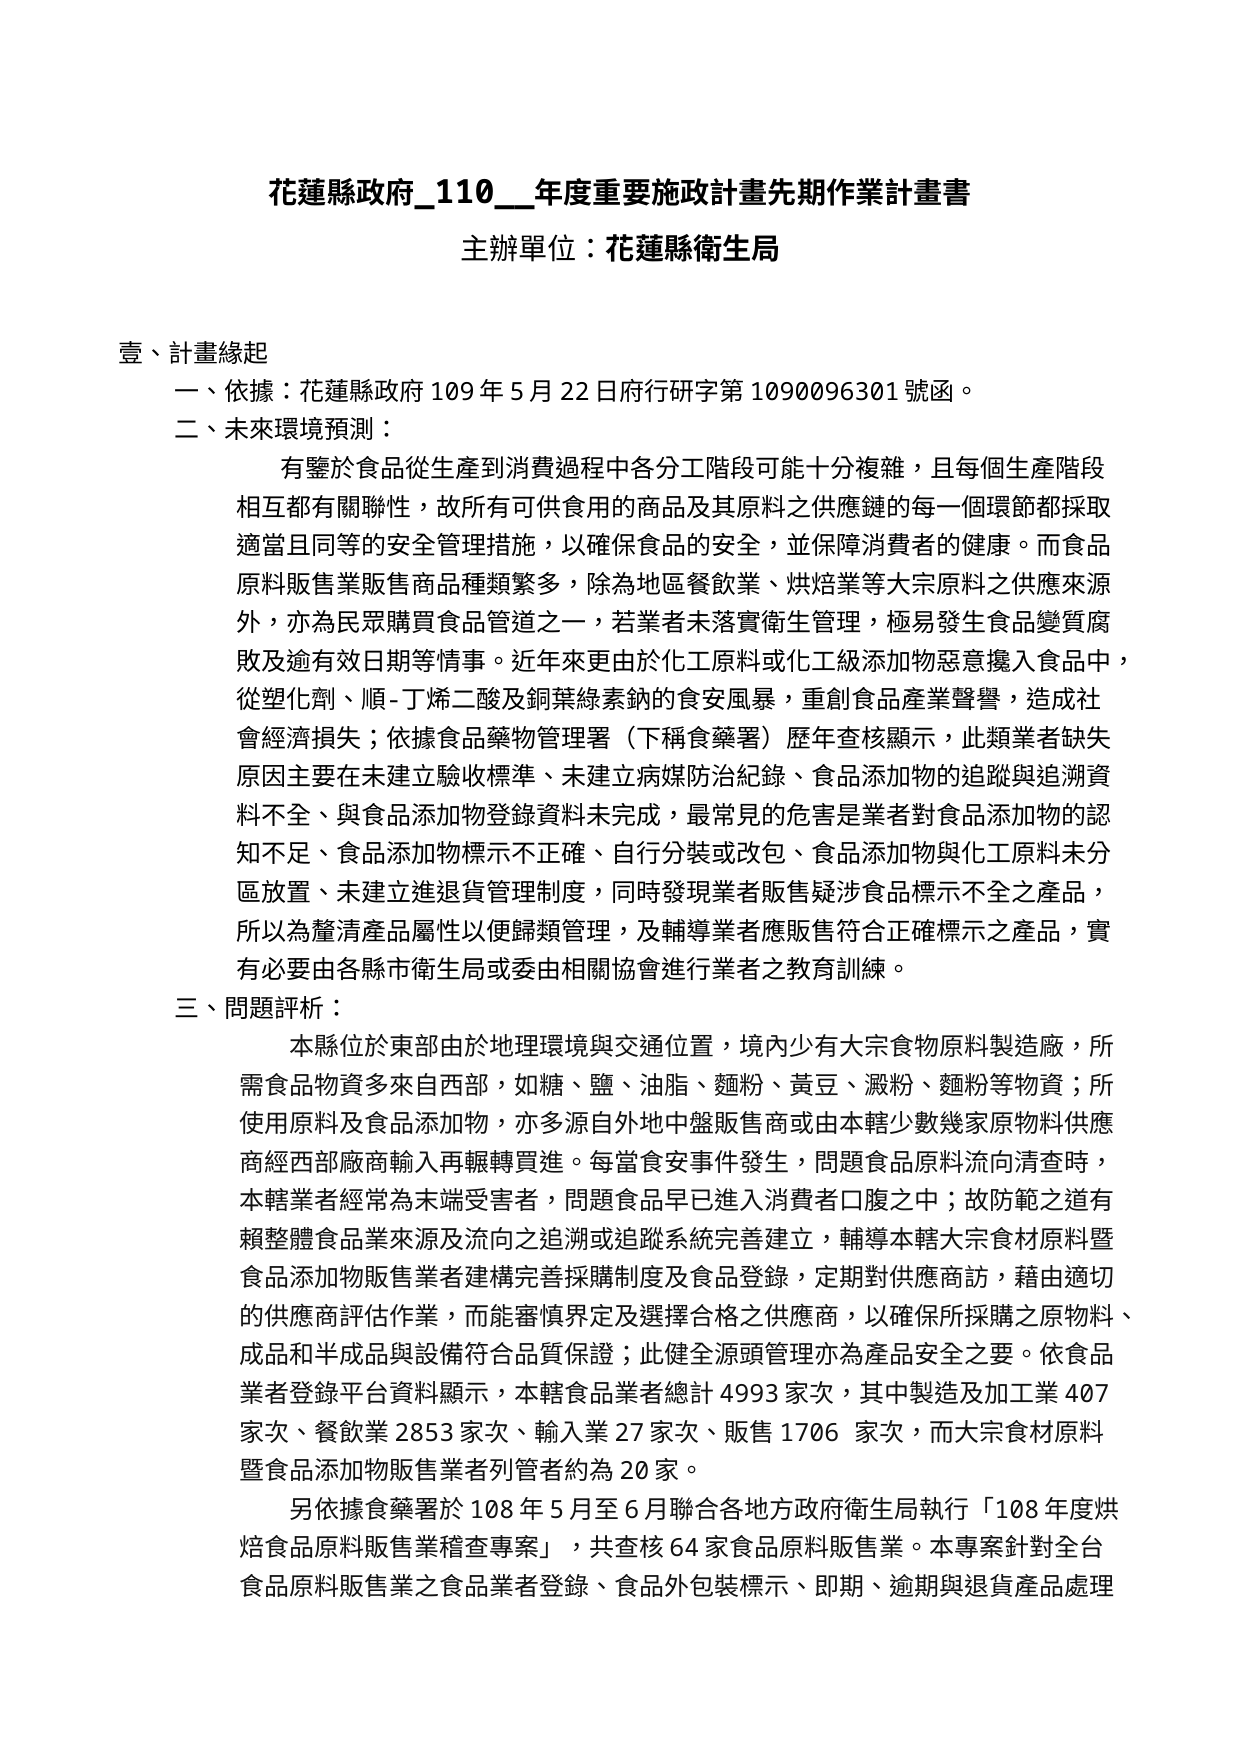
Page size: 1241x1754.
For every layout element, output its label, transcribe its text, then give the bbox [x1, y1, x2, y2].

text 主辦單位：花蓮縣衛生局 [118, 233, 1122, 266]
text 壹、計畫緣起 [118, 333, 1122, 369]
text 另依據食藥署於108年5月至6月聯合各地方政府衛生局執行「108年度烘焙食品原料販售業稽查專案」，共查核64家食品原料販售業。本專案針對全台食品原料販售業之食品業者登錄、食品外包裝標示、即期、逾期與退貨產品處理 [239, 1487, 1122, 1603]
text 本縣位於東部由於地理環境與交通位置，境內少有大宗食物原料製造廠，所需食品物資多來自西部，如糖、鹽、油脂、麵粉、黃豆、澱粉、麵粉等物資；所使用原料及食品添加物，亦多源自外地中盤販售商或由本轄少數幾家原物料供應商經西部廠商輸入再輾轉買進。每當食安事件發生，問題食品原料流向清查時，本轄業者經常為末端受害者，問題食品早已進入消費者口腹之中；故防範之道有賴整體食品業來源及流向之追溯或追蹤系統完善建立，輔導本轄大宗食材原料暨食品添加物販售業者建構完善採購制度及食品登錄，定期對供應商訪，藉由適切的供應商評估作業，而能審慎界定及選擇合格之供應商，以確保所採購之原物料、成品和半成品與設備符合品質保證；此健全源頭管理亦為產品安全之要。依食品業者登錄平台資料顯示，本轄食品業者總計4993家次，其中製造及加工業407家次、餐飲業2853家次、輸入業27家次、販售1706 家次，而大宗食材原料暨食品添加物販售業者列管者約為20家。 [239, 1025, 1122, 1487]
text 二、未來環境預測： [118, 408, 1122, 447]
text 花蓮縣政府_110__年度重要施政計畫先期作業計畫書 [118, 177, 1122, 210]
text 有鑒於食品從生產到消費過程中各分工階段可能十分複雜，且每個生產階段相互都有關聯性，故所有可供食用的商品及其原料之供應鏈的每一個環節都採取適當且同等的安全管理措施，以確保食品的安全，並保障消費者的健康。而食品原料販售業販售商品種類繁多，除為地區餐飲業、烘焙業等大宗原料之供應來源外，亦為民眾購買食品管道之一，若業者未落實衛生管理，極易發生食品變質腐敗及逾有效日期等情事。近年來更由於化工原料或化工級添加物惡意攙入食品中，從塑化劑、順-丁烯二酸及銅葉綠素鈉的食安風暴，重創食品產業聲譽，造成社會經濟損失；依據食品藥物管理署（下稱食藥署）歷年查核顯示，此類業者缺失原因主要在未建立驗收標準、未建立病媒防治紀錄、食品添加物的追蹤與追溯資料不全、與食品添加物登錄資料未完成，最常見的危害是業者對食品添加物的認知不足、食品添加物標示不正確、自行分裝或改包、食品添加物與化工原料未分區放置、未建立進退貨管理制度，同時發現業者販售疑涉食品標示不全之產品，所以為釐清產品屬性以便歸類管理，及輔導業者應販售符合正確標示之產品，實有必要由各縣市衛生局或委由相關協會進行業者之教育訓練。 [236, 447, 1122, 986]
text 一、依據：花蓮縣政府109年5月22日府行研字第1090096301號函。 [118, 369, 1122, 408]
text 三、問題評析： [156, 986, 1122, 1025]
